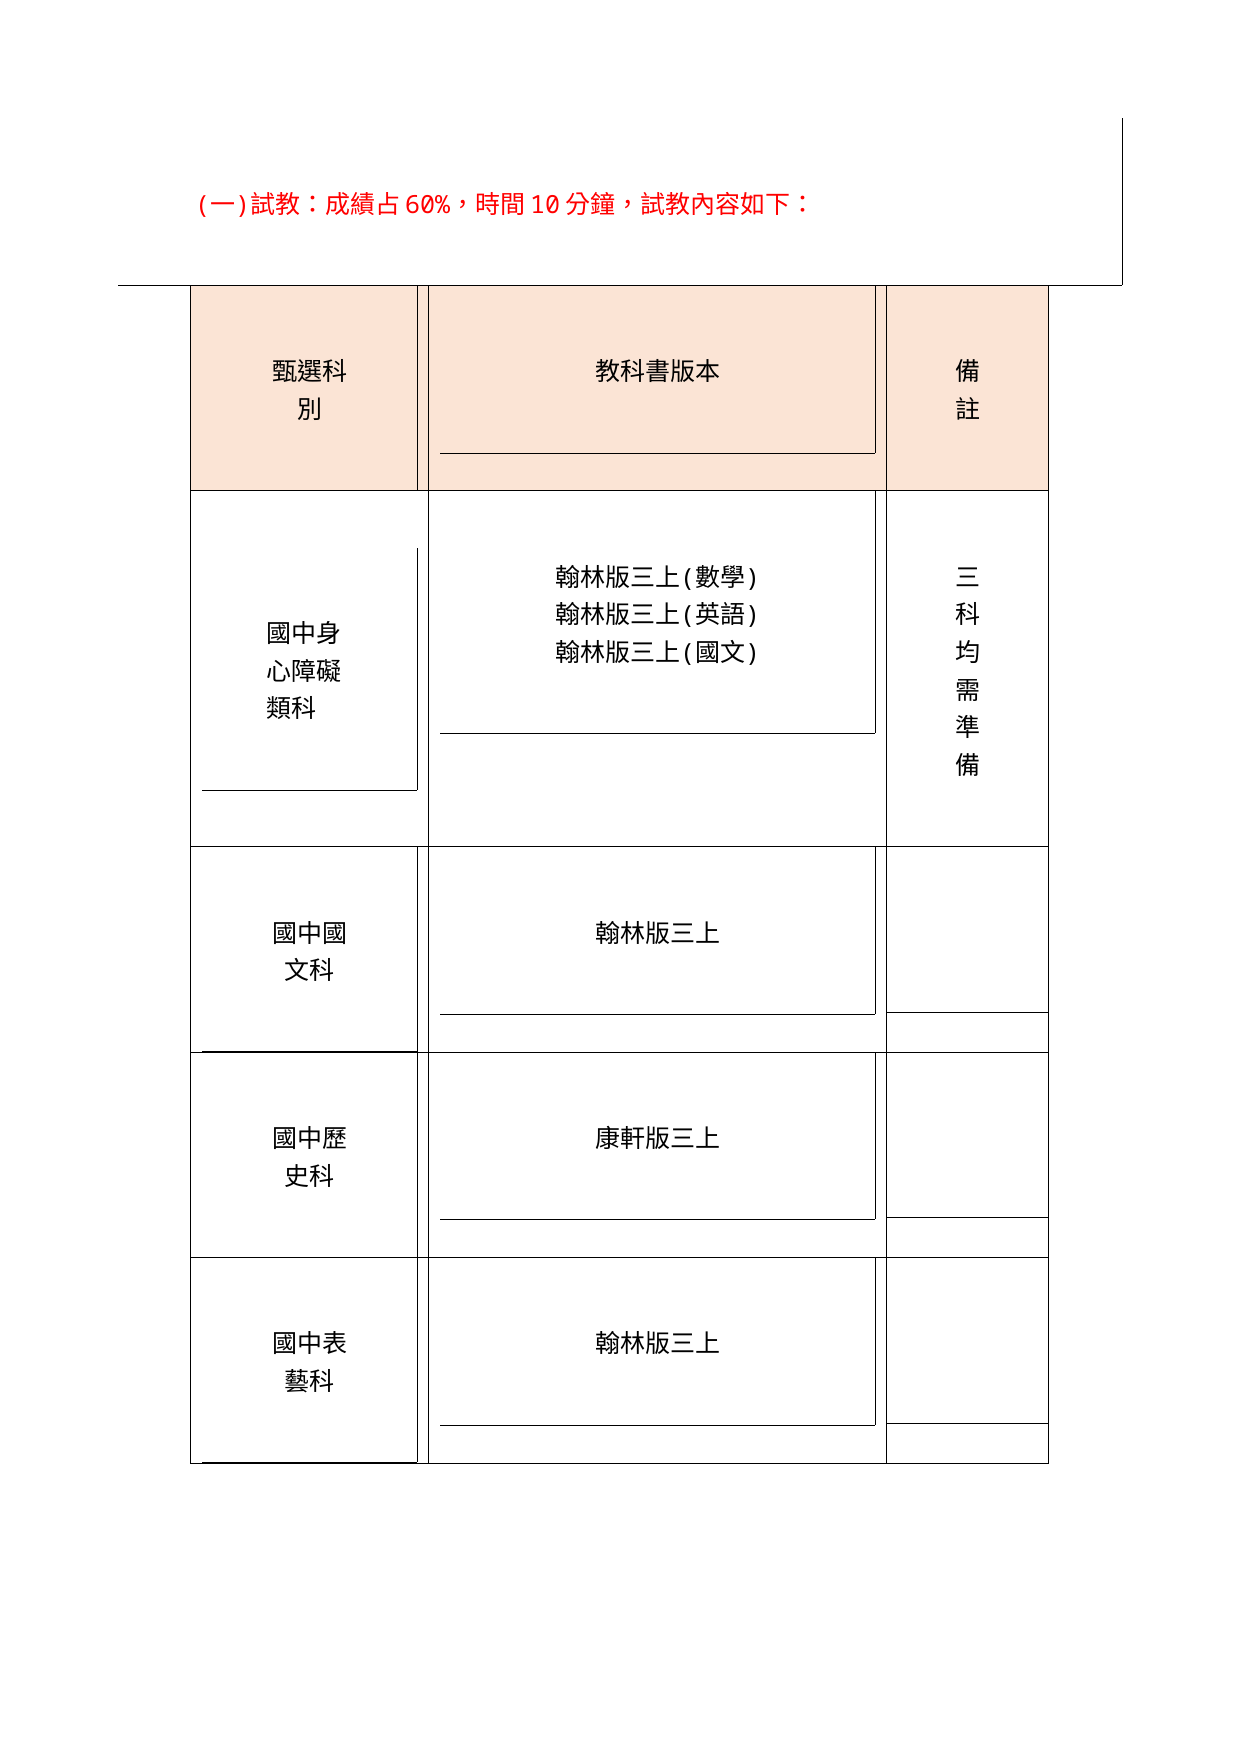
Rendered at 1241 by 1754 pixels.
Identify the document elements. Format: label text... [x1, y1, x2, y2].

table_cell 國中國文科 [191, 847, 417, 1052]
table_cell 翰林版三上 [429, 847, 886, 1052]
table_cell [887, 1424, 1048, 1462]
table_header 教科書版本 [429, 286, 886, 490]
table_cell 翰林版三上 [429, 1258, 886, 1462]
table_cell 三科均需準備 [887, 491, 1048, 846]
subtitle (一)試教：成績占60%，時間10分鐘，試教內容如下： [118, 118, 1122, 285]
table_cell [887, 1053, 1048, 1217]
table_cell [418, 1053, 428, 1257]
table_cell [887, 1013, 1048, 1052]
table_cell 翰林版三上(數學) 翰林版三上(英語) 翰林版三上(國文) [429, 491, 886, 846]
table_header 備註 [887, 286, 1048, 490]
table_cell 國中歷史科 [191, 1053, 417, 1257]
table_cell [887, 1258, 1048, 1423]
table_cell [418, 1258, 428, 1462]
table_cell 康軒版三上 [429, 1053, 886, 1257]
table_cell [887, 847, 1048, 1012]
table_cell [418, 847, 428, 1052]
table_cell 國中表藝科 [191, 1258, 417, 1462]
table_cell 國中身心障礙類科 [191, 491, 428, 846]
table_header [418, 286, 428, 490]
table_header 甄選科別 [191, 286, 417, 490]
table_cell [887, 1218, 1048, 1257]
